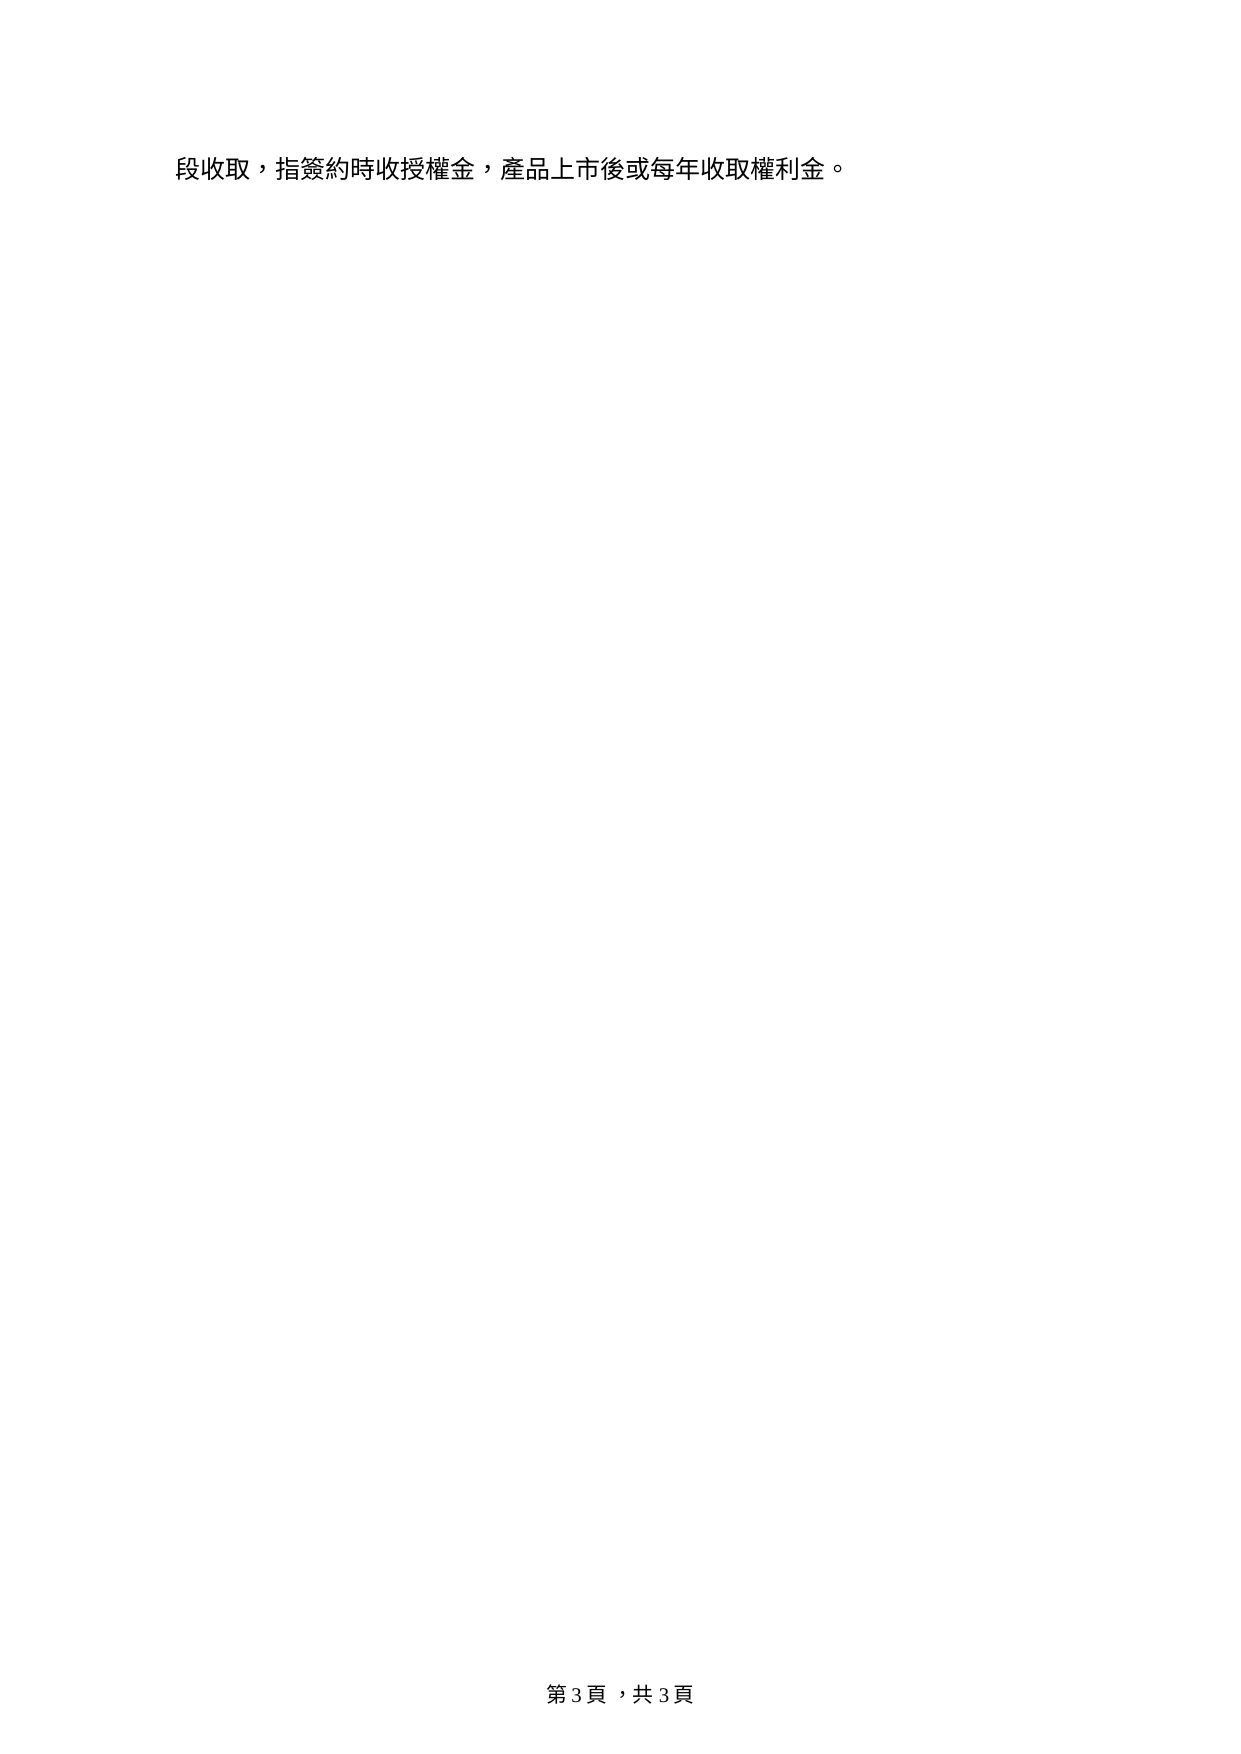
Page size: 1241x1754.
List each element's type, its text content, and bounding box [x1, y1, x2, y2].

text 段收取，指簽約時收授權金，產品上市後或每年收取權利金。 [125, 150, 1128, 186]
